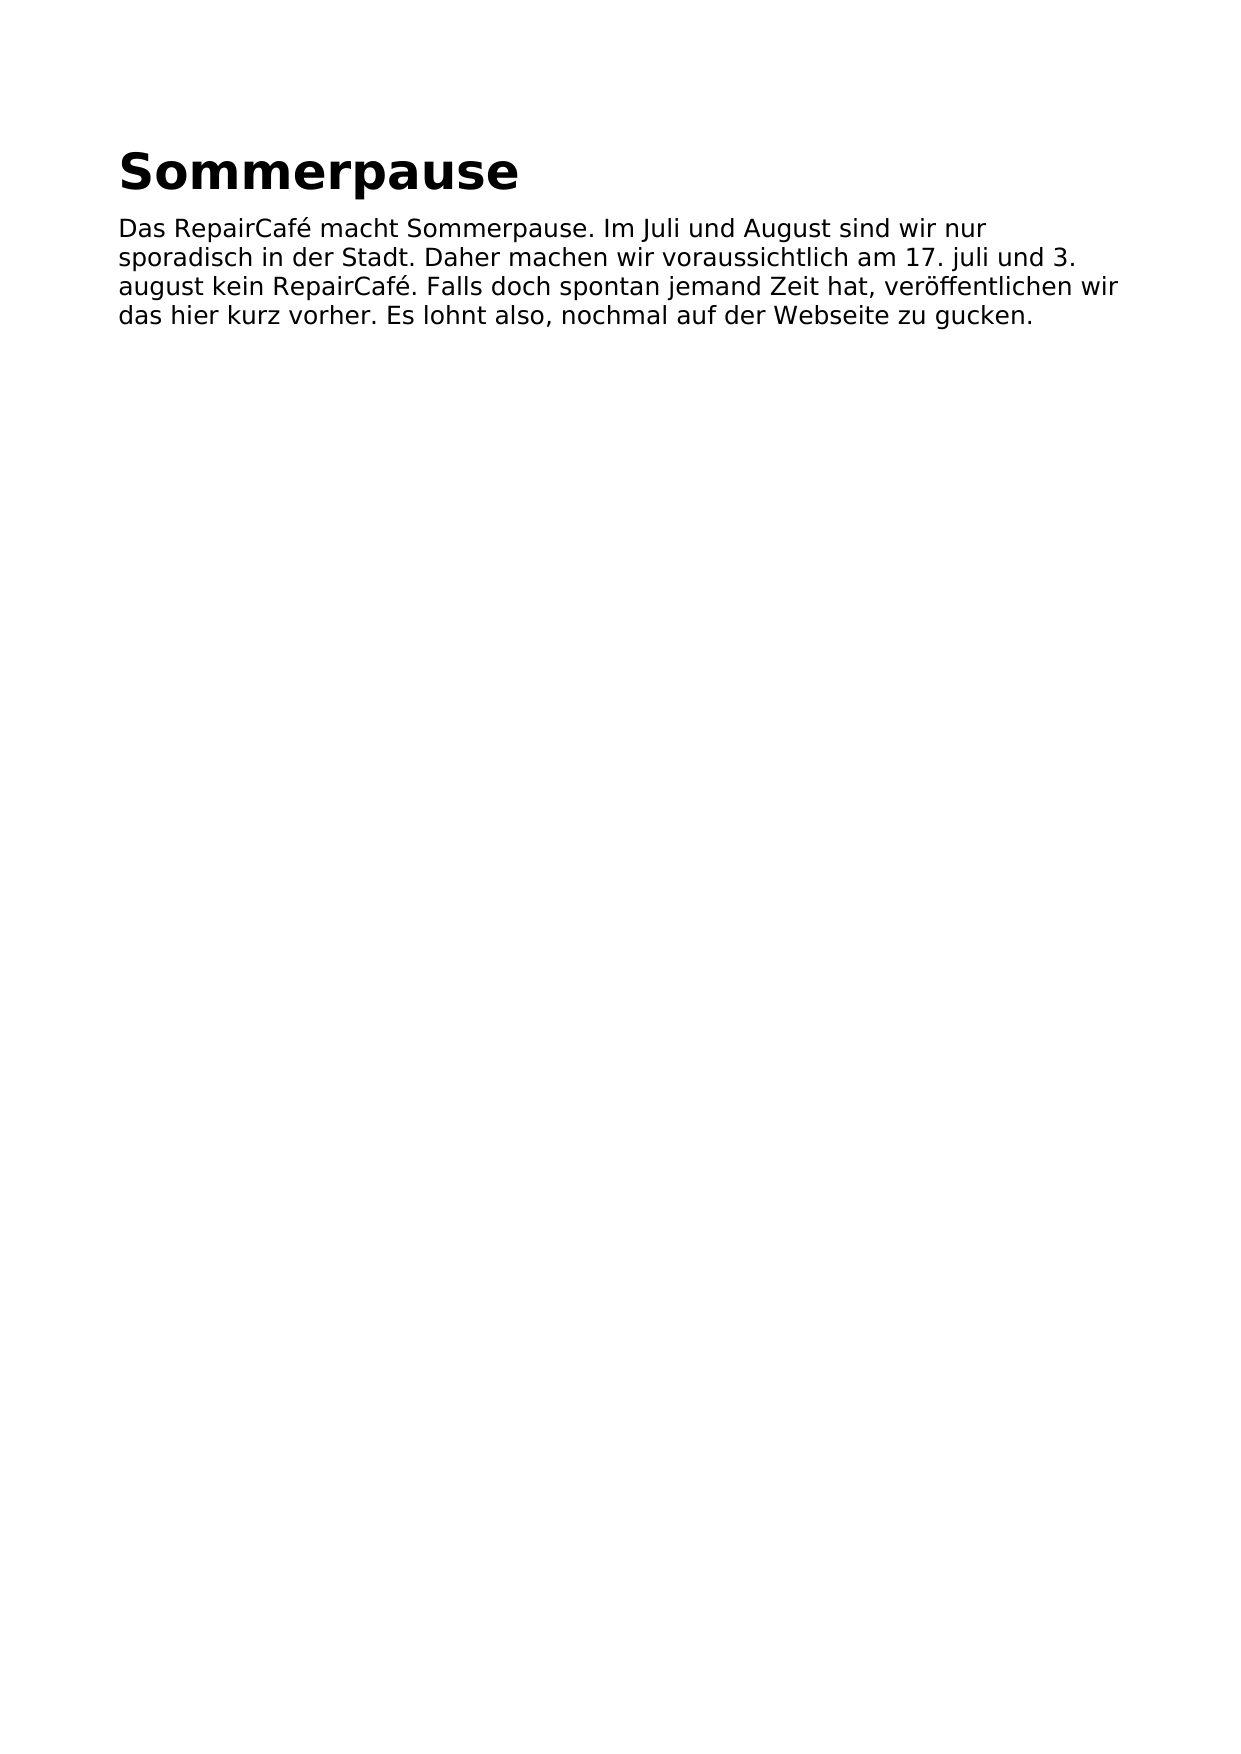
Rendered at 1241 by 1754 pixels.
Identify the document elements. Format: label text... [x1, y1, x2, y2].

subtitle Sommerpause [118, 143, 1122, 201]
text Das RepairCafé macht Sommerpause. Im Juli und August sind wir nur sporadisch in der Stadt. Daher machen wir voraussichtlich am 17. juli und 3. august kein RepairCafé. Falls doch spontan jemand Zeit hat, veröffentlichen wir das hier kurz vorher. Es lohnt also, nochmal auf der Webseite zu gucken. [118, 214, 1122, 331]
